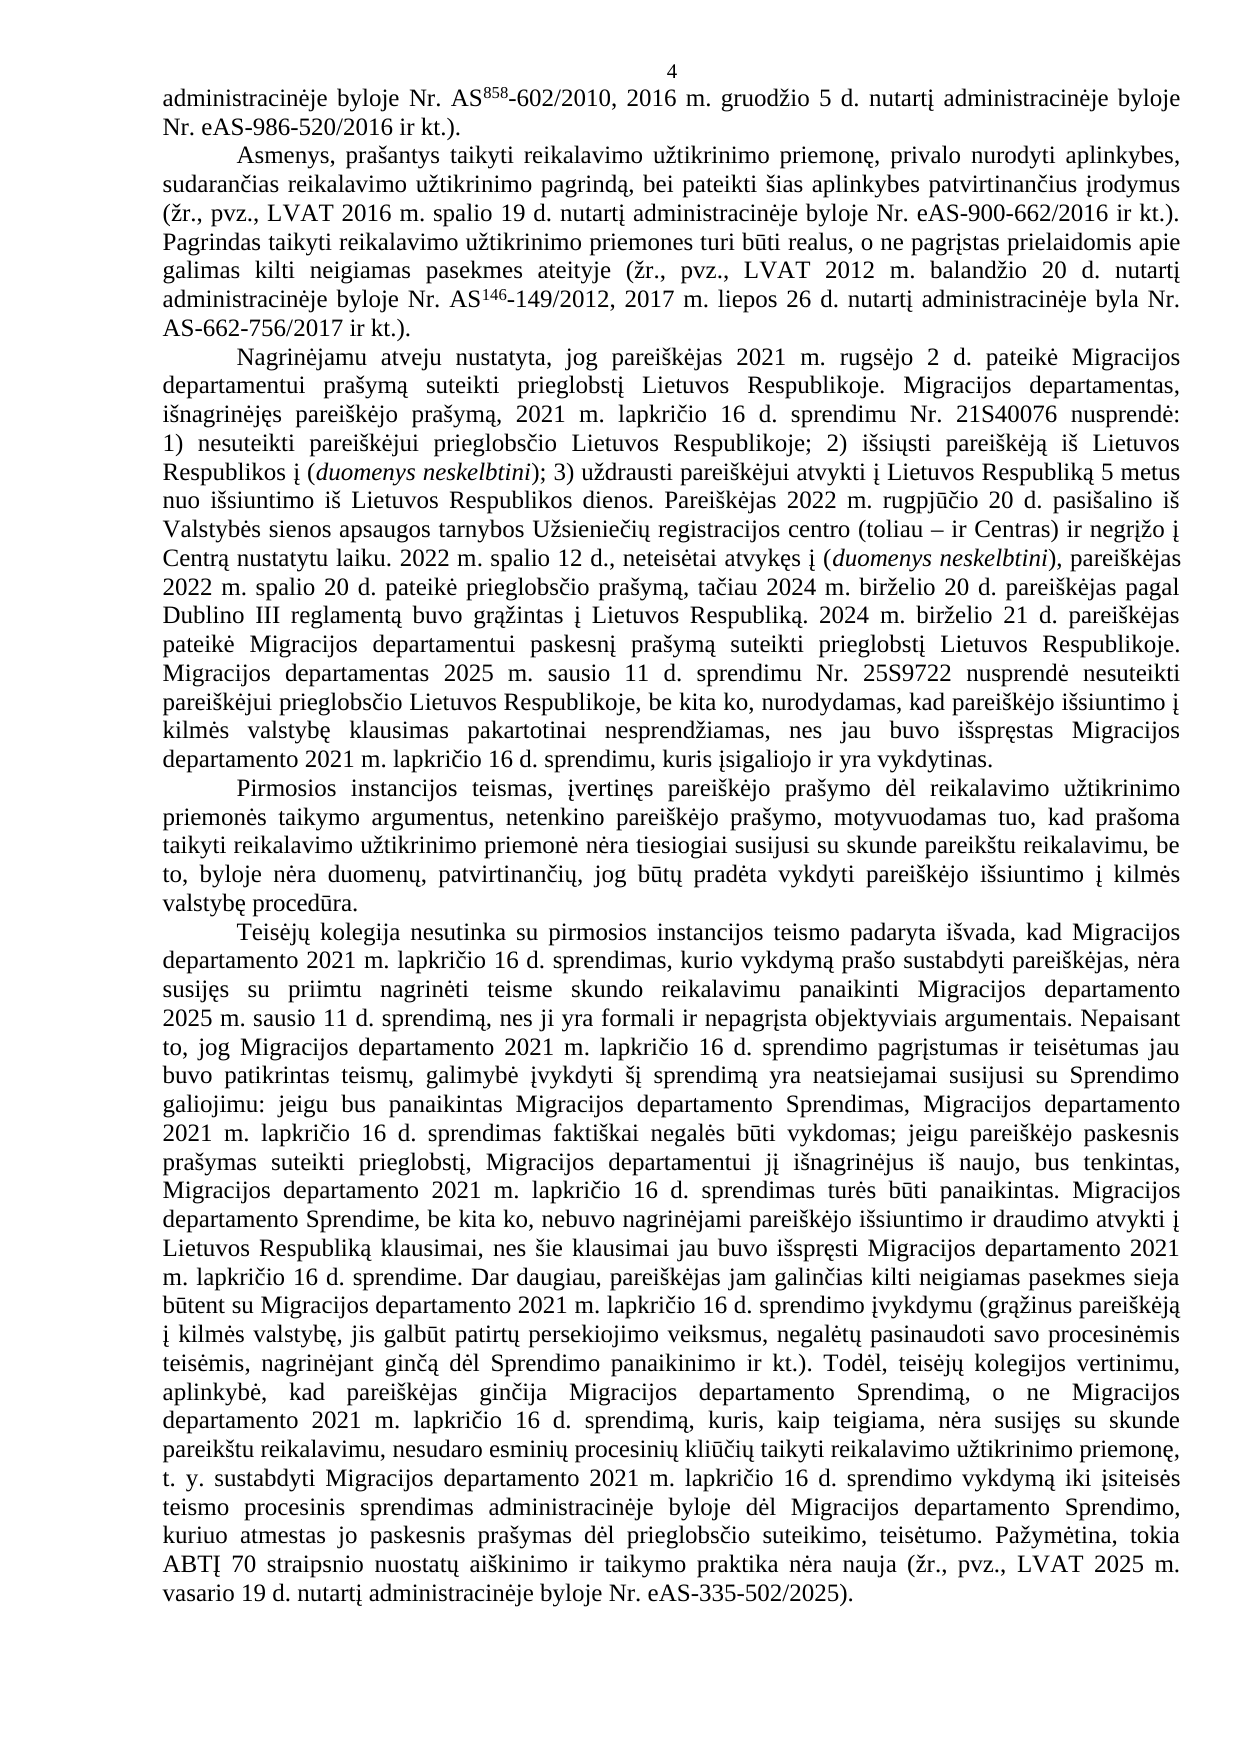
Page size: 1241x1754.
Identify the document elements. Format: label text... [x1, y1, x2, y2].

text Nagrinėjamu atveju nustatyta, jog pareiškėjas 2021 m. rugsėjo 2 d. pateikė Migracijos departamentui prašymą suteikti prieglobstį Lietuvos Respublikoje. Migracijos departamentas, išnagrinėjęs pareiškėjo prašymą, 2021 m. lapkričio 16 d. sprendimu Nr. 21S40076 nusprendė: 1) nesuteikti pareiškėjui prieglobsčio Lietuvos Respublikoje; 2) išsiųsti pareiškėją iš Lietuvos Respublikos į (duomenys neskelbtini); 3) uždrausti pareiškėjui atvykti į Lietuvos Respubliką 5 metus nuo išsiuntimo iš Lietuvos Respublikos dienos. Pareiškėjas 2022 m. rugpjūčio 20 d. pasišalino iš Valstybės sienos apsaugos tarnybos Užsieniečių registracijos centro (toliau – ir Centras) ir negrįžo į Centrą nustatytu laiku. 2022 m. spalio 12 d., neteisėtai atvykęs į (duomenys neskelbtini), pareiškėjas 2022 m. spalio 20 d. pateikė prieglobsčio prašymą, tačiau 2024 m. birželio 20 d. pareiškėjas pagal Dublino III reglamentą buvo grąžintas į Lietuvos Respubliką. 2024 m. birželio 21 d. pareiškėjas pateikė Migracijos departamentui paskesnį prašymą suteikti prieglobstį Lietuvos Respublikoje. Migracijos departamentas 2025 m. sausio 11 d. sprendimu Nr. 25S9722 nusprendė nesuteikti pareiškėjui prieglobsčio Lietuvos Respublikoje, be kita ko, nurodydamas, kad pareiškėjo išsiuntimo į kilmės valstybę klausimas pakartotinai nesprendžiamas, nes jau buvo išspręstas Migracijos departamento 2021 m. lapkričio 16 d. sprendimu, kuris įsigaliojo ir yra vykdytinas. [162, 342, 1181, 773]
text Asmenys, prašantys taikyti reikalavimo užtikrinimo priemonę, privalo nurodyti aplinkybes, sudarančias reikalavimo užtikrinimo pagrindą, bei pateikti šias aplinkybes patvirtinančius įrodymus (žr., pvz., LVAT 2016 m. spalio 19 d. nutartį administracinėje byloje Nr. eAS-900-662/2016 ir kt.). Pagrindas taikyti reikalavimo užtikrinimo priemones turi būti realus, o ne pagrįstas prielaidomis apie galimas kilti neigiamas pasekmes ateityje (žr., pvz., LVAT 2012 m. balandžio 20 d. nutartį administracinėje byloje Nr. AS146-149/2012, 2017 m. liepos 26 d. nutartį administracinėje byla Nr. AS-662-756/2017 ir kt.). [162, 141, 1181, 342]
text Teisėjų kolegija nesutinka su pirmosios instancijos teismo padaryta išvada, kad Migracijos departamento 2021 m. lapkričio 16 d. sprendimas, kurio vykdymą prašo sustabdyti pareiškėjas, nėra susijęs su priimtu nagrinėti teisme skundo reikalavimu panaikinti Migracijos departamento 2025 m. sausio 11 d. sprendimą, nes ji yra formali ir nepagrįsta objektyviais argumentais. Nepaisant to, jog Migracijos departamento 2021 m. lapkričio 16 d. sprendimo pagrįstumas ir teisėtumas jau buvo patikrintas teismų, galimybė įvykdyti šį sprendimą yra neatsiejamai susijusi su Sprendimo galiojimu: jeigu bus panaikintas Migracijos departamento Sprendimas, Migracijos departamento 2021 m. lapkričio 16 d. sprendimas faktiškai negalės būti vykdomas; jeigu pareiškėjo paskesnis prašymas suteikti prieglobstį, Migracijos departamentui jį išnagrinėjus iš naujo, bus tenkintas, Migracijos departamento 2021 m. lapkričio 16 d. sprendimas turės būti panaikintas. Migracijos departamento Sprendime, be kita ko, nebuvo nagrinėjami pareiškėjo išsiuntimo ir draudimo atvykti į Lietuvos Respubliką klausimai, nes šie klausimai jau buvo išspręsti Migracijos departamento 2021 m. lapkričio 16 d. sprendime. Dar daugiau, pareiškėjas jam galinčias kilti neigiamas pasekmes sieja būtent su Migracijos departamento 2021 m. lapkričio 16 d. sprendimo įvykdymu (grąžinus pareiškėją į kilmės valstybę, jis galbūt patirtų persekiojimo veiksmus, negalėtų pasinaudoti savo procesinėmis teisėmis, nagrinėjant ginčą dėl Sprendimo panaikinimo ir kt.). Todėl, teisėjų kolegijos vertinimu, aplinkybė, kad pareiškėjas ginčija Migracijos departamento Sprendimą, o ne Migracijos departamento 2021 m. lapkričio 16 d. sprendimą, kuris, kaip teigiama, nėra susijęs su skunde pareikštu reikalavimu, nesudaro esminių procesinių kliūčių taikyti reikalavimo užtikrinimo priemonę, t. y. sustabdyti Migracijos departamento 2021 m. lapkričio 16 d. sprendimo vykdymą iki įsiteisės teismo procesinis sprendimas administracinėje byloje dėl Migracijos departamento Sprendimo, kuriuo atmestas jo paskesnis prašymas dėl prieglobsčio suteikimo, teisėtumo. Pažymėtina, tokia ABTĮ 70 straipsnio nuostatų aiškinimo ir taikymo praktika nėra nauja (žr., pvz., LVAT 2025 m. vasario 19 d. nutartį administracinėje byloje Nr. eAS-335-502/2025). [162, 917, 1181, 1607]
text administracinėje byloje Nr. AS858-602/2010, 2016 m. gruodžio 5 d. nutartį administracinėje byloje Nr. eAS-986-520/2016 ir kt.). [162, 83, 1181, 141]
text Pirmosios instancijos teismas, įvertinęs pareiškėjo prašymo dėl reikalavimo užtikrinimo priemonės taikymo argumentus, netenkino pareiškėjo prašymo, motyvuodamas tuo, kad prašoma taikyti reikalavimo užtikrinimo priemonė nėra tiesiogiai susijusi su skunde pareikštu reikalavimu, be to, byloje nėra duomenų, patvirtinančių, jog būtų pradėta vykdyti pareiškėjo išsiuntimo į kilmės valstybę procedūra. [162, 773, 1181, 917]
